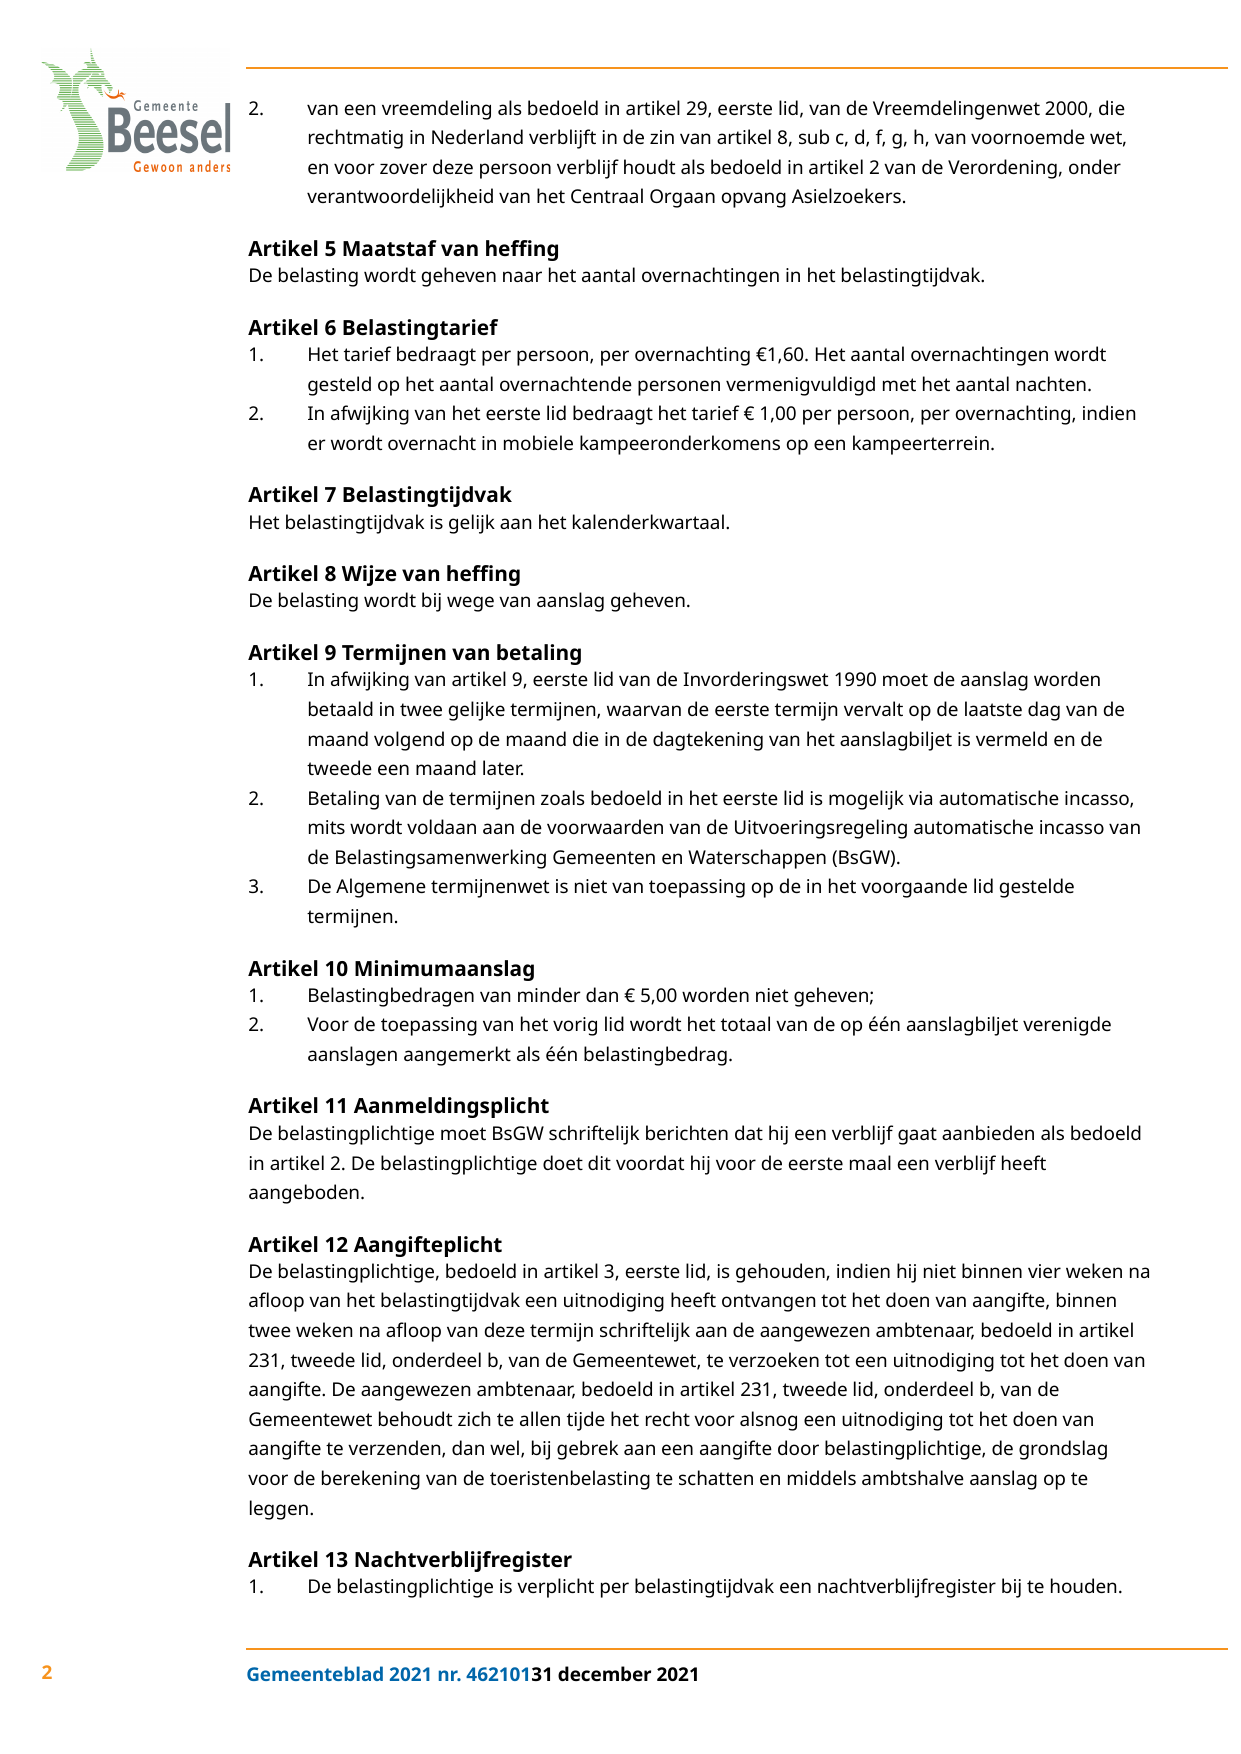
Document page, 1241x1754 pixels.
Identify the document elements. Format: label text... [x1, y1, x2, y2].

list In afwijking van het eerste lid bedraagt het tarief € 1,00 per persoon, per overnachting, indien er wordt overnacht in mobiele kampeeronderkomens op een kampeerterrein. [248, 400, 1152, 456]
list De Algemene termijnenwet is niet van toepassing op de in het voorgaande lid gestelde termijnen. [248, 874, 1152, 929]
list In afwijking van artikel 9, eerste lid van de Invorderingswet 1990 moet de aanslag worden betaald in twee gelijke termijnen, waarvan de eerste termijn vervalt op de laatste dag van de maand volgend op de maand die in de dagtekening van het aanslagbiljet is vermeld en de tweede een maand later. [248, 667, 1152, 781]
text Artikel 5 Maatstaf van heffing [248, 234, 1152, 262]
text De belastingplichtige moet BsGW schriftelijk berichten dat hij een verblijf gaat aanbieden als bedoeld in artikel 2. De belastingplichtige doet dit voordat hij voor de eerste maal een verblijf heeft aangeboden. [248, 1120, 1152, 1205]
list De belastingplichtige is verplicht per belastingtijdvak een nachtverblijfregister bij te houden. [248, 1574, 1152, 1599]
text Artikel 9 Termijnen van betaling [248, 638, 1152, 667]
list Voor de toepassing van het vorig lid wordt het totaal van de op één aanslagbiljet verenigde aanslagen aangemerkt als één belastingbedrag. [248, 1012, 1152, 1067]
text Artikel 7 Belastingtijdvak [248, 480, 1152, 509]
picture [41, 47, 231, 172]
list Het tarief bedraagt per persoon, per overnachting €1,60. Het aantal overnachtingen wordt gesteld op het aantal overnachtende personen vermenigvuldigd met het aantal nachten. [248, 341, 1152, 397]
text Artikel 8 Wijze van heffing [248, 559, 1152, 588]
text De belasting wordt geheven naar het aantal overnachtingen in het belastingtijdvak. [248, 262, 1152, 288]
list Betaling van de termijnen zoals bedoeld in het eerste lid is mogelijk via automatische incasso, mits wordt voldaan aan de voorwaarden van de Uitvoeringsregeling automatische incasso van de Belastingsamenwerking Gemeenten en Waterschappen (BsGW). [248, 785, 1152, 870]
text De belastingplichtige, bedoeld in artikel 3, eerste lid, is gehouden, indien hij niet binnen vier weken na afloop van het belastingtijdvak een uitnodiging heeft ontvangen tot het doen van aangifte, binnen twee weken na afloop van deze termijn schriftelijk aan de aangewezen ambtenaar, bedoeld in artikel 231, tweede lid, onderdeel b, van de Gemeentewet, te verzoeken tot een uitnodiging tot het doen van aangifte. De aangewezen ambtenaar, bedoeld in artikel 231, tweede lid, onderdeel b, van de Gemeentewet behoudt zich te allen tijde het recht voor alsnog een uitnodiging tot het doen van aangifte te verzenden, dan wel, bij gebrek aan een aangifte door belastingplichtige, de grondslag voor de berekening van de toeristenbelasting te schatten en middels ambtshalve aanslag op te leggen. [248, 1258, 1152, 1521]
list van een vreemdeling als bedoeld in artikel 29, eerste lid, van de Vreemdelingenwet 2000, die rechtmatig in Nederland verblijft in de zin van artikel 8, sub c, d, f, g, h, van voornoemde wet, en voor zover deze persoon verblijf houdt als bedoeld in artikel 2 van de Verordening, onder verantwoordelijkheid van het Centraal Orgaan opvang Asielzoekers. [248, 95, 1152, 209]
text Het belastingtijdvak is gelijk aan het kalenderkwartaal. [248, 509, 1152, 534]
text Artikel 11 Aanmeldingsplicht [248, 1092, 1152, 1120]
text Artikel 13 Nachtverblijfregister [248, 1545, 1152, 1574]
list Belastingbedragen van minder dan € 5,00 worden niet geheven; [248, 982, 1152, 1008]
text Artikel 12 Aangifteplicht [248, 1230, 1152, 1258]
text Artikel 10 Minimumaanslag [248, 954, 1152, 982]
text De belasting wordt bij wege van aanslag geheven. [248, 588, 1152, 613]
text Artikel 6 Belastingtarief [248, 313, 1152, 341]
